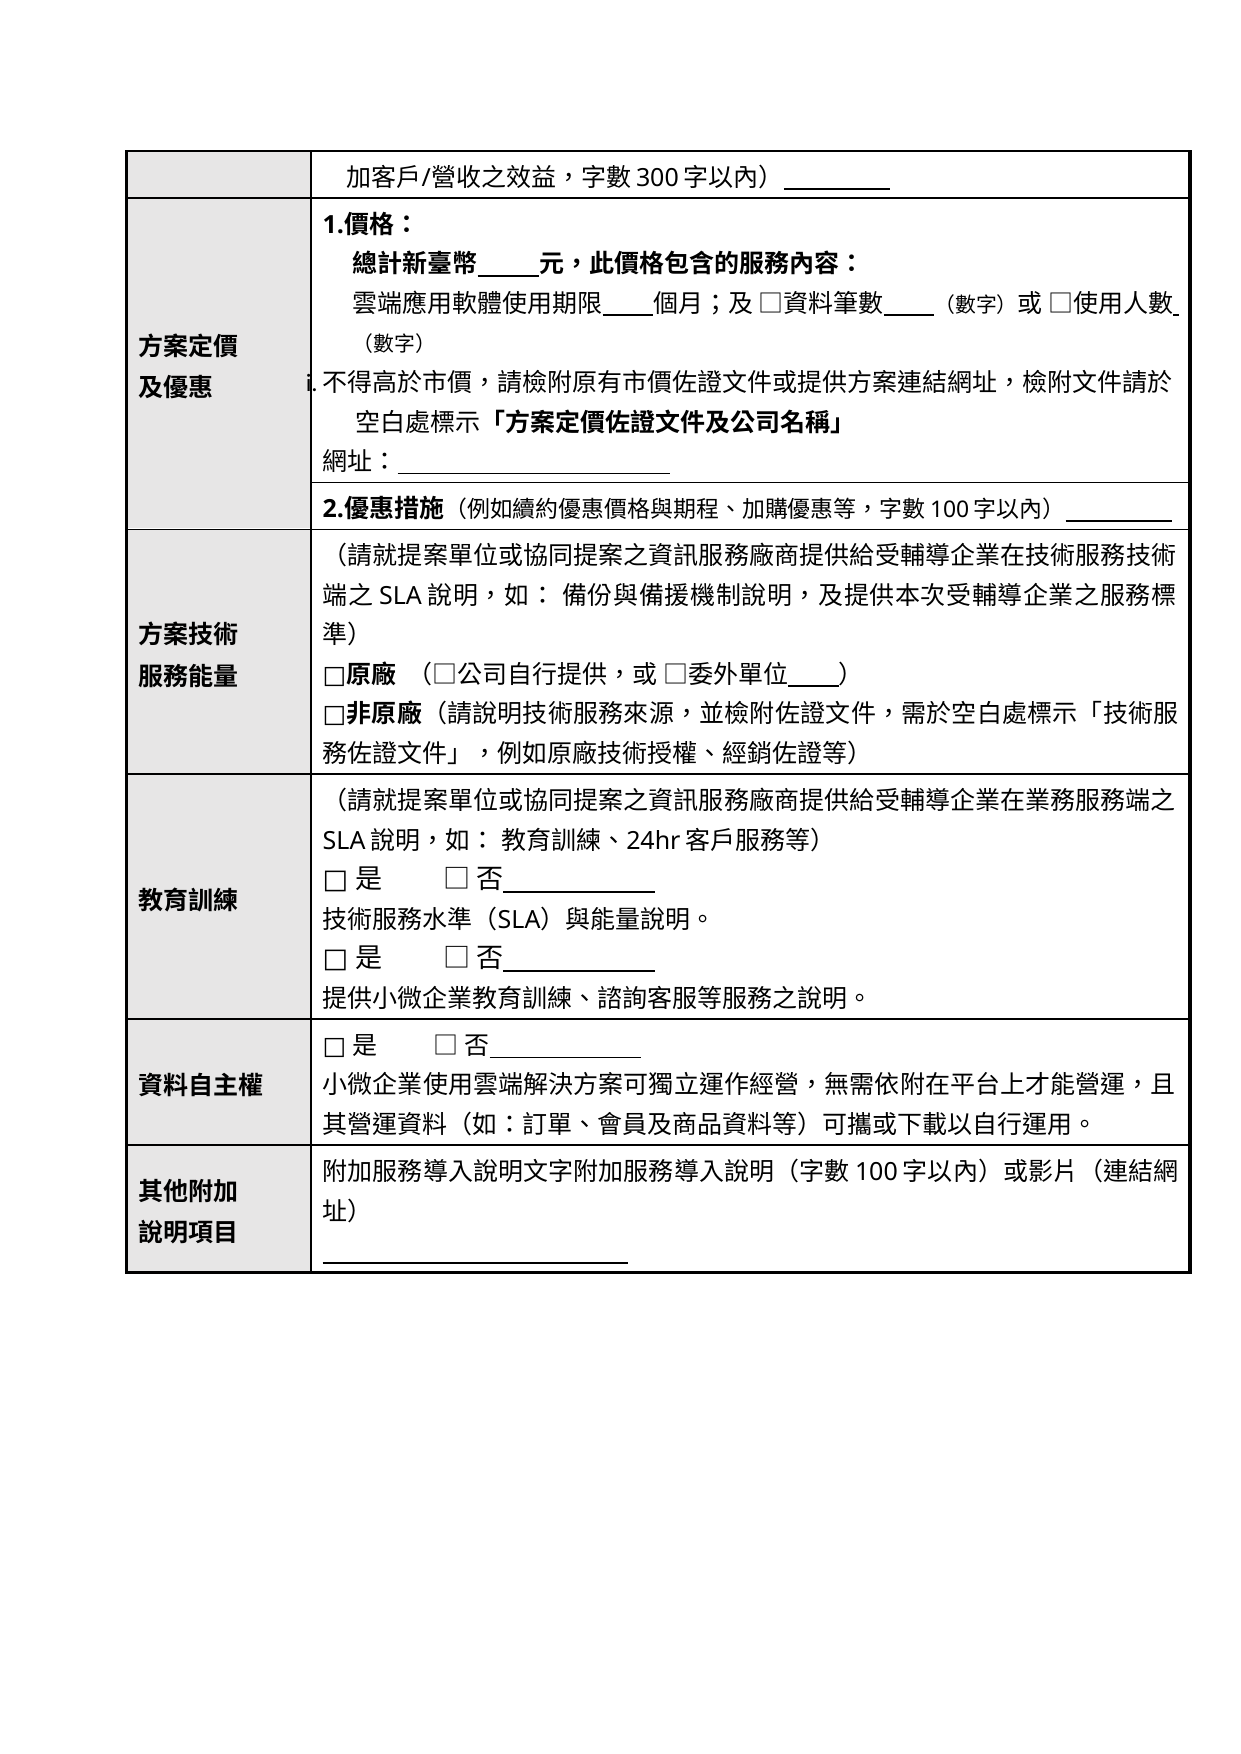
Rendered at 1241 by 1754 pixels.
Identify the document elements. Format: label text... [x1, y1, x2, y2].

table_cell （請就提案單位或協同提案之資訊服務廠商提供給受輔導企業在業務服務端之SLA說明，如： 教育訓練、24hr客戶服務等） □ 是 □ 否 技術服務水準（SLA）與能量說明。 □ 是 □ 否 提供小微企業教育訓練、諮詢客服等服務之說明。 [312, 775, 1188, 1018]
table_cell （請就提案單位或協同提案之資訊服務廠商提供給受輔導企業在技術服務技術端之SLA說明，如： 備份與備援機制說明，及提供本次受輔導企業之服務標準） □原廠 （□公司自行提供，或 □委外單位 ） □非原廠（請說明技術服務來源，並檢附佐證文件，需於空白處標示「技術服務佐證文件」，例如原廠技術授權、經銷佐證等） [312, 530, 1188, 773]
table_cell 加客戶/營收之效益，字數300字以內） [312, 152, 1188, 197]
table_cell 教育訓練 [128, 775, 310, 1018]
table_cell 附加服務導入說明文字附加服務導入說明（字數100字以內）或影片（連結網址） [312, 1146, 1188, 1271]
table_cell 方案技術 服務能量 [128, 530, 310, 773]
table_cell 1.價格： 總計新臺幣 元，此價格包含的服務內容： 雲端應用軟體使用期限 個月；及 □資料筆數 （數字）或 □使用人數 （數字） 不得高於市價，請檢附原有市價佐證文件或提供方案連結網址，檢附文件請於空白處標示「方案定價佐證文件及公司名稱」 網址： [312, 199, 1188, 481]
table_cell 2.優惠措施（例如續約優惠價格與期程、加購優惠等，字數100字以內） [312, 483, 1188, 528]
table_cell □ 是 □ 否 小微企業使用雲端解決方案可獨立運作經營，無需依附在平台上才能營運，且其營運資料（如：訂單、會員及商品資料等）可攜或下載以自行運用。 [312, 1020, 1188, 1144]
table_cell 其他附加 說明項目 [128, 1146, 310, 1271]
table_cell 資料自主權 [128, 1020, 310, 1144]
table_cell [128, 152, 310, 197]
table_cell 方案定價 及優惠 [128, 199, 310, 528]
